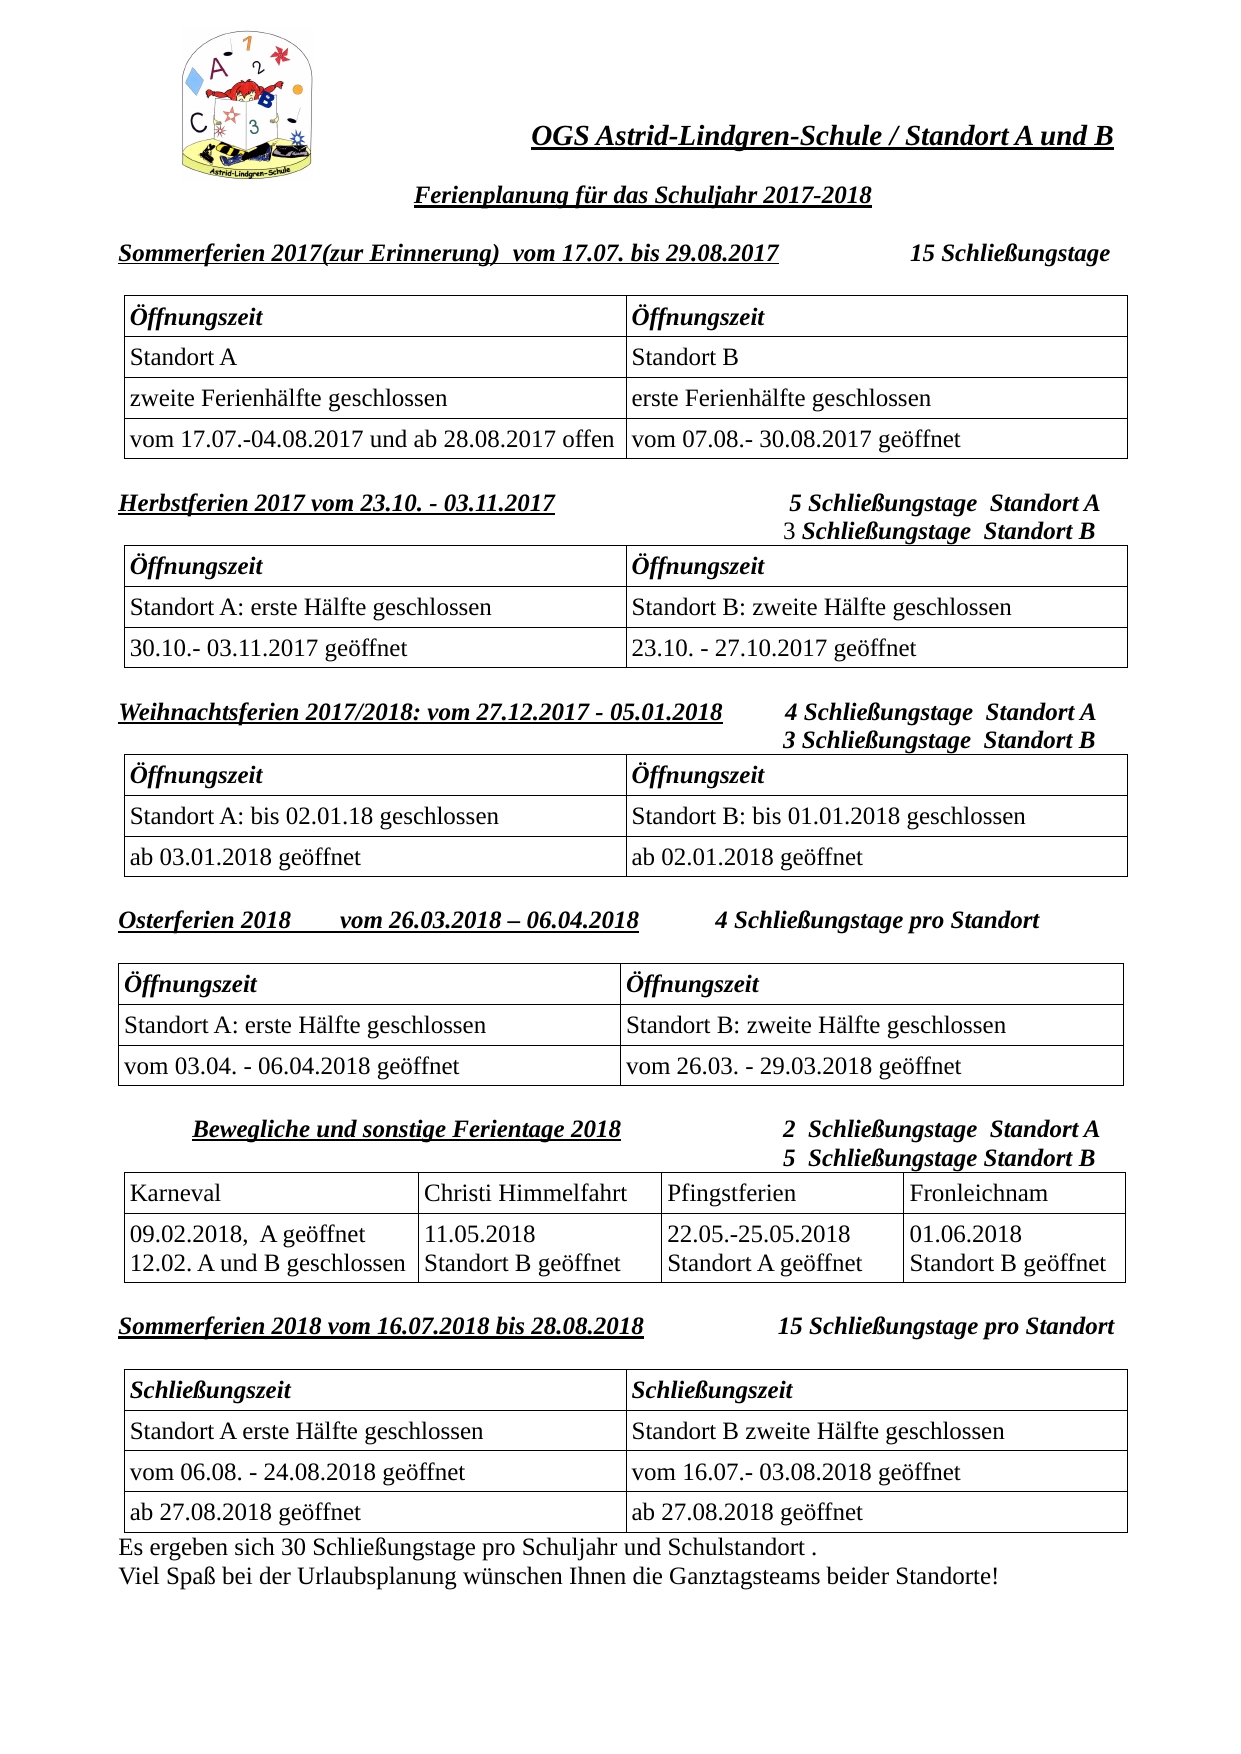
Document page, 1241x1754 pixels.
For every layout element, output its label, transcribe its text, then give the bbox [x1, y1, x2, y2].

text Viel Spaß bei der Urlaubsplanung wünschen Ihnen die Ganztagsteams beider Standorte! [118, 1561, 1122, 1590]
table_cell ab 02.01.2018 geöffnet [627, 837, 1127, 876]
table_header Schließungszeit [125, 1370, 626, 1410]
table_cell 23.10. - 27.10.2017 geöffnet [627, 628, 1127, 667]
text Es ergeben sich 30 Schließungstage pro Schuljahr und Schulstandort . [118, 1532, 1122, 1561]
text Bewegliche und sonstige Ferientage 2018 2 Schließungstage Standort A [192, 1114, 1122, 1143]
table_cell ab 27.08.2018 geöffnet [125, 1492, 626, 1532]
text OGS Astrid-Lindgren-Schule / Standort A und B [487, 118, 1122, 152]
table_cell Standort B zweite Hälfte geschlossen [627, 1411, 1127, 1450]
table_header Öffnungszeit [621, 964, 1123, 1004]
text Osterferien 2018 vom 26.03.2018 – 06.04.2018 4 Schließungstage pro Standort [118, 906, 1122, 934]
table_cell zweite Ferienhälfte geschlossen [125, 378, 626, 418]
table_cell Standort B: zweite Hälfte geschlossen [621, 1005, 1123, 1044]
table_cell vom 06.08. - 24.08.2018 geöffnet [125, 1451, 626, 1491]
table_cell 09.02.2018, A geöffnet 12.02. A und B geschlossen [125, 1214, 418, 1282]
text Sommerferien 2018 vom 16.07.2018 bis 28.08.2018 15 Schließungstage pro Standort [118, 1311, 1122, 1340]
table_header Öffnungszeit [119, 964, 620, 1004]
table_cell vom 17.07.-04.08.2017 und ab 28.08.2017 offen [125, 419, 626, 458]
text 3 Schließungstage Standort B [118, 725, 1122, 754]
table_header Fronleichnam [904, 1173, 1125, 1213]
table_cell 01.06.2018 Standort B geöffnet [904, 1214, 1125, 1282]
text Ferienplanung für das Schuljahr 2017-2018 [118, 180, 1122, 209]
text 3 Schließungstage Standort B [118, 516, 1122, 545]
table_cell vom 16.07.- 03.08.2018 geöffnet [627, 1451, 1127, 1491]
table_header Öffnungszeit [627, 755, 1127, 795]
table_header Öffnungszeit [125, 546, 626, 586]
table_cell Standort B: zweite Hälfte geschlossen [627, 587, 1127, 627]
text 5 Schließungstage Standort B [118, 1143, 1122, 1172]
table_header Öffnungszeit [125, 296, 626, 336]
table_cell vom 26.03. - 29.03.2018 geöffnet [621, 1046, 1123, 1085]
table_cell ab 27.08.2018 geöffnet [627, 1492, 1127, 1532]
table_cell Standort B [627, 337, 1127, 377]
table_header Karneval [125, 1173, 418, 1213]
table_cell vom 07.08.- 30.08.2017 geöffnet [627, 419, 1127, 458]
table_cell 22.05.-25.05.2018 Standort A geöffnet [662, 1214, 903, 1282]
table_header Christi Himmelfahrt [419, 1173, 661, 1213]
table_cell Standort A: erste Hälfte geschlossen [125, 587, 626, 627]
table_cell 11.05.2018 Standort B geöffnet [419, 1214, 661, 1282]
table_cell vom 03.04. - 06.04.2018 geöffnet [119, 1046, 620, 1085]
table_header Pfingstferien [662, 1173, 903, 1213]
text Sommerferien 2017(zur Erinnerung) vom 17.07. bis 29.08.2017 15 Schließungstage [118, 238, 1122, 295]
table_cell Standort A: erste Hälfte geschlossen [119, 1005, 620, 1044]
table_cell Standort A [125, 337, 626, 377]
table_header Öffnungszeit [627, 546, 1127, 586]
table_cell 30.10.- 03.11.2017 geöffnet [125, 628, 626, 667]
text Weihnachtsferien 2017/2018: vom 27.12.2017 - 05.01.2018 4 Schließungstage Standort A [118, 697, 1122, 725]
table_cell erste Ferienhälfte geschlossen [627, 378, 1127, 418]
table_header Öffnungszeit [125, 755, 626, 795]
table_cell Standort A: bis 02.01.18 geschlossen [125, 796, 626, 836]
table_cell Standort A erste Hälfte geschlossen [125, 1411, 626, 1450]
text Herbstferien 2017 vom 23.10. - 03.11.2017 5 Schließungstage Standort A [118, 488, 1122, 516]
table_cell ab 03.01.2018 geöffnet [125, 837, 626, 876]
table_header Schließungszeit [627, 1370, 1127, 1410]
table_cell Standort B: bis 01.01.2018 geschlossen [627, 796, 1127, 836]
table_header Öffnungszeit [627, 296, 1127, 336]
